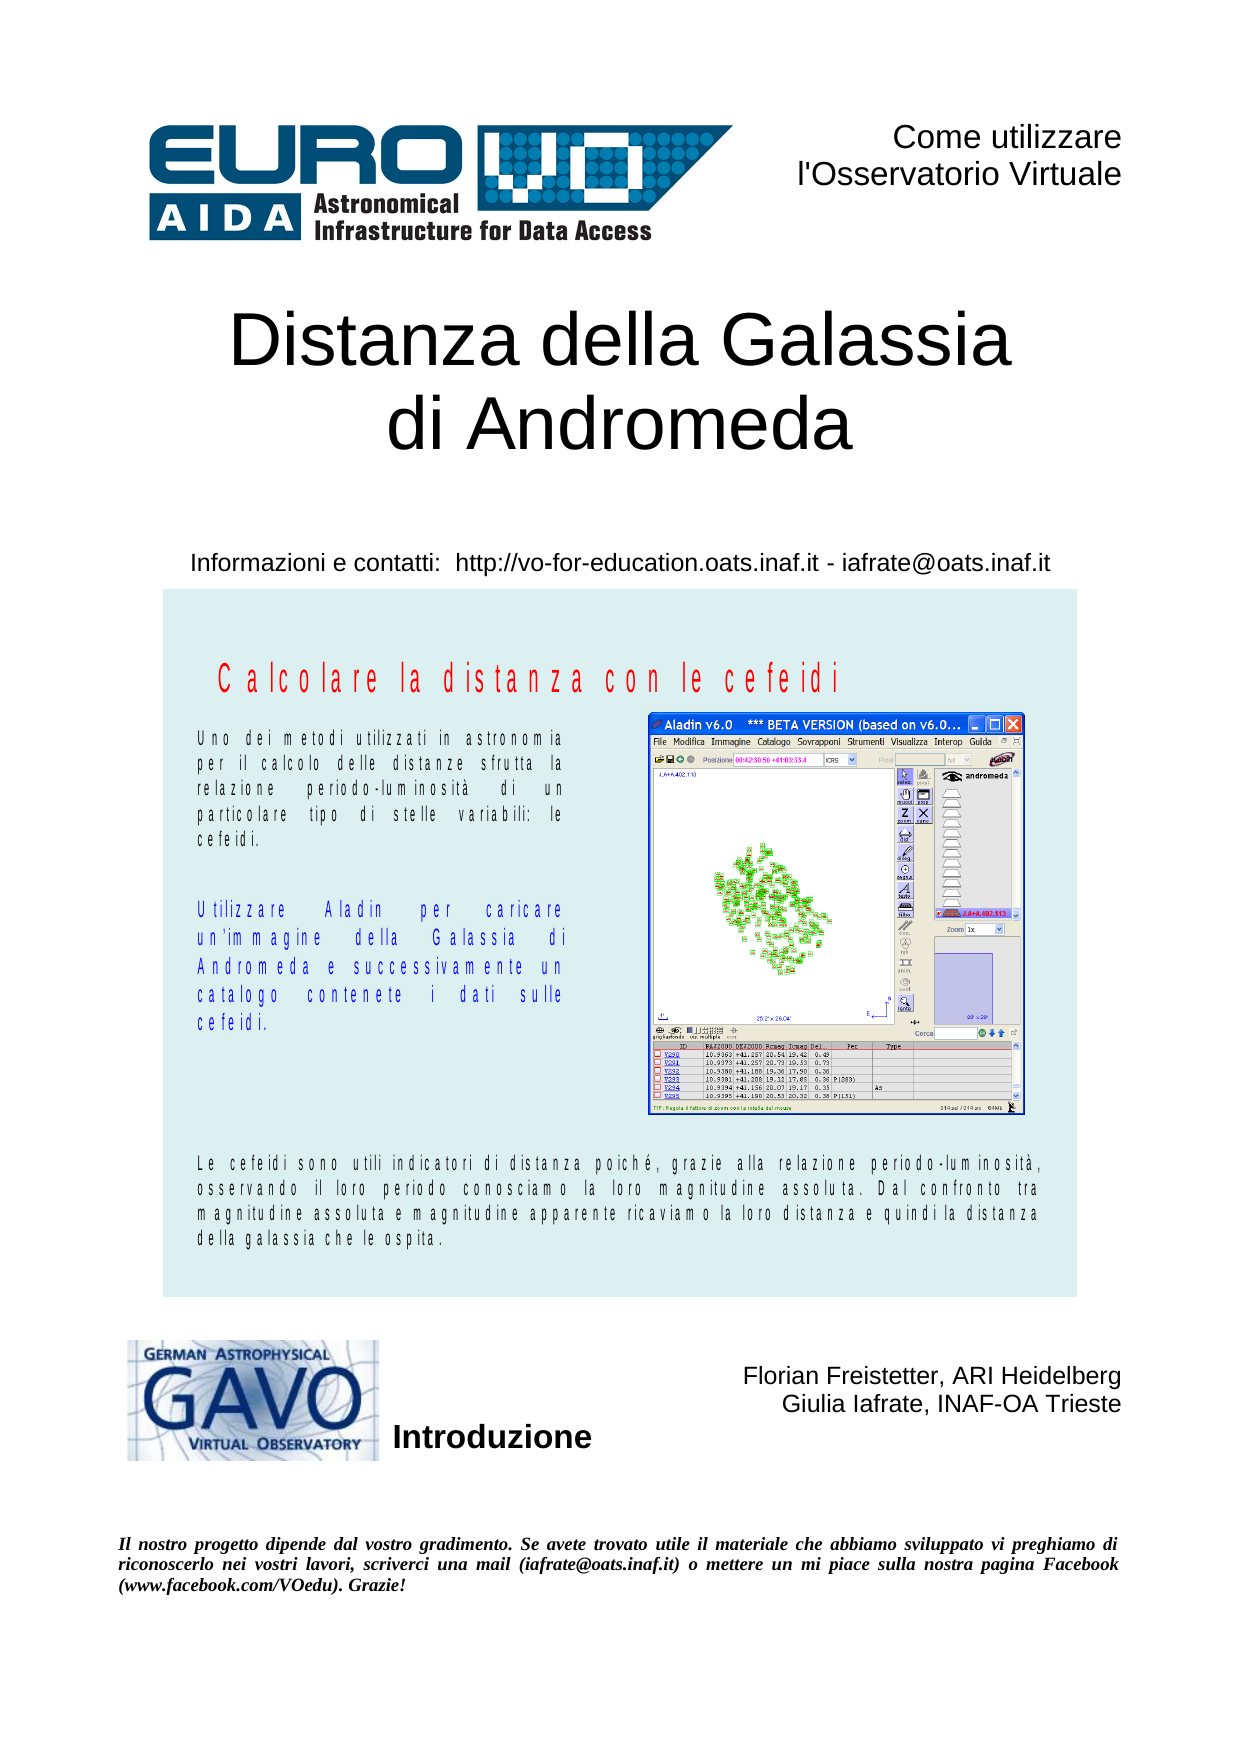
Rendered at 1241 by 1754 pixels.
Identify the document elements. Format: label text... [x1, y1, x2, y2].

text Introduzione [380, 1418, 605, 1455]
text Informazioni e contatti: http://vo-for-education.oats.inaf.it - iafrate@oats.inaf.it [118, 549, 1122, 577]
text Giulia Iafrate, INAF-OA Trieste [380, 1390, 1122, 1418]
text Florian Freistetter, ARI Heidelberg [380, 1362, 1122, 1390]
text Distanza della Galassia [118, 297, 1122, 381]
picture [127, 1340, 380, 1461]
text [118, 1418, 127, 1455]
text Come utilizzare [118, 118, 1122, 155]
picture [120, 119, 762, 246]
text di Andromeda [118, 381, 1122, 465]
text l'Osservatorio Virtuale [762, 155, 1122, 193]
